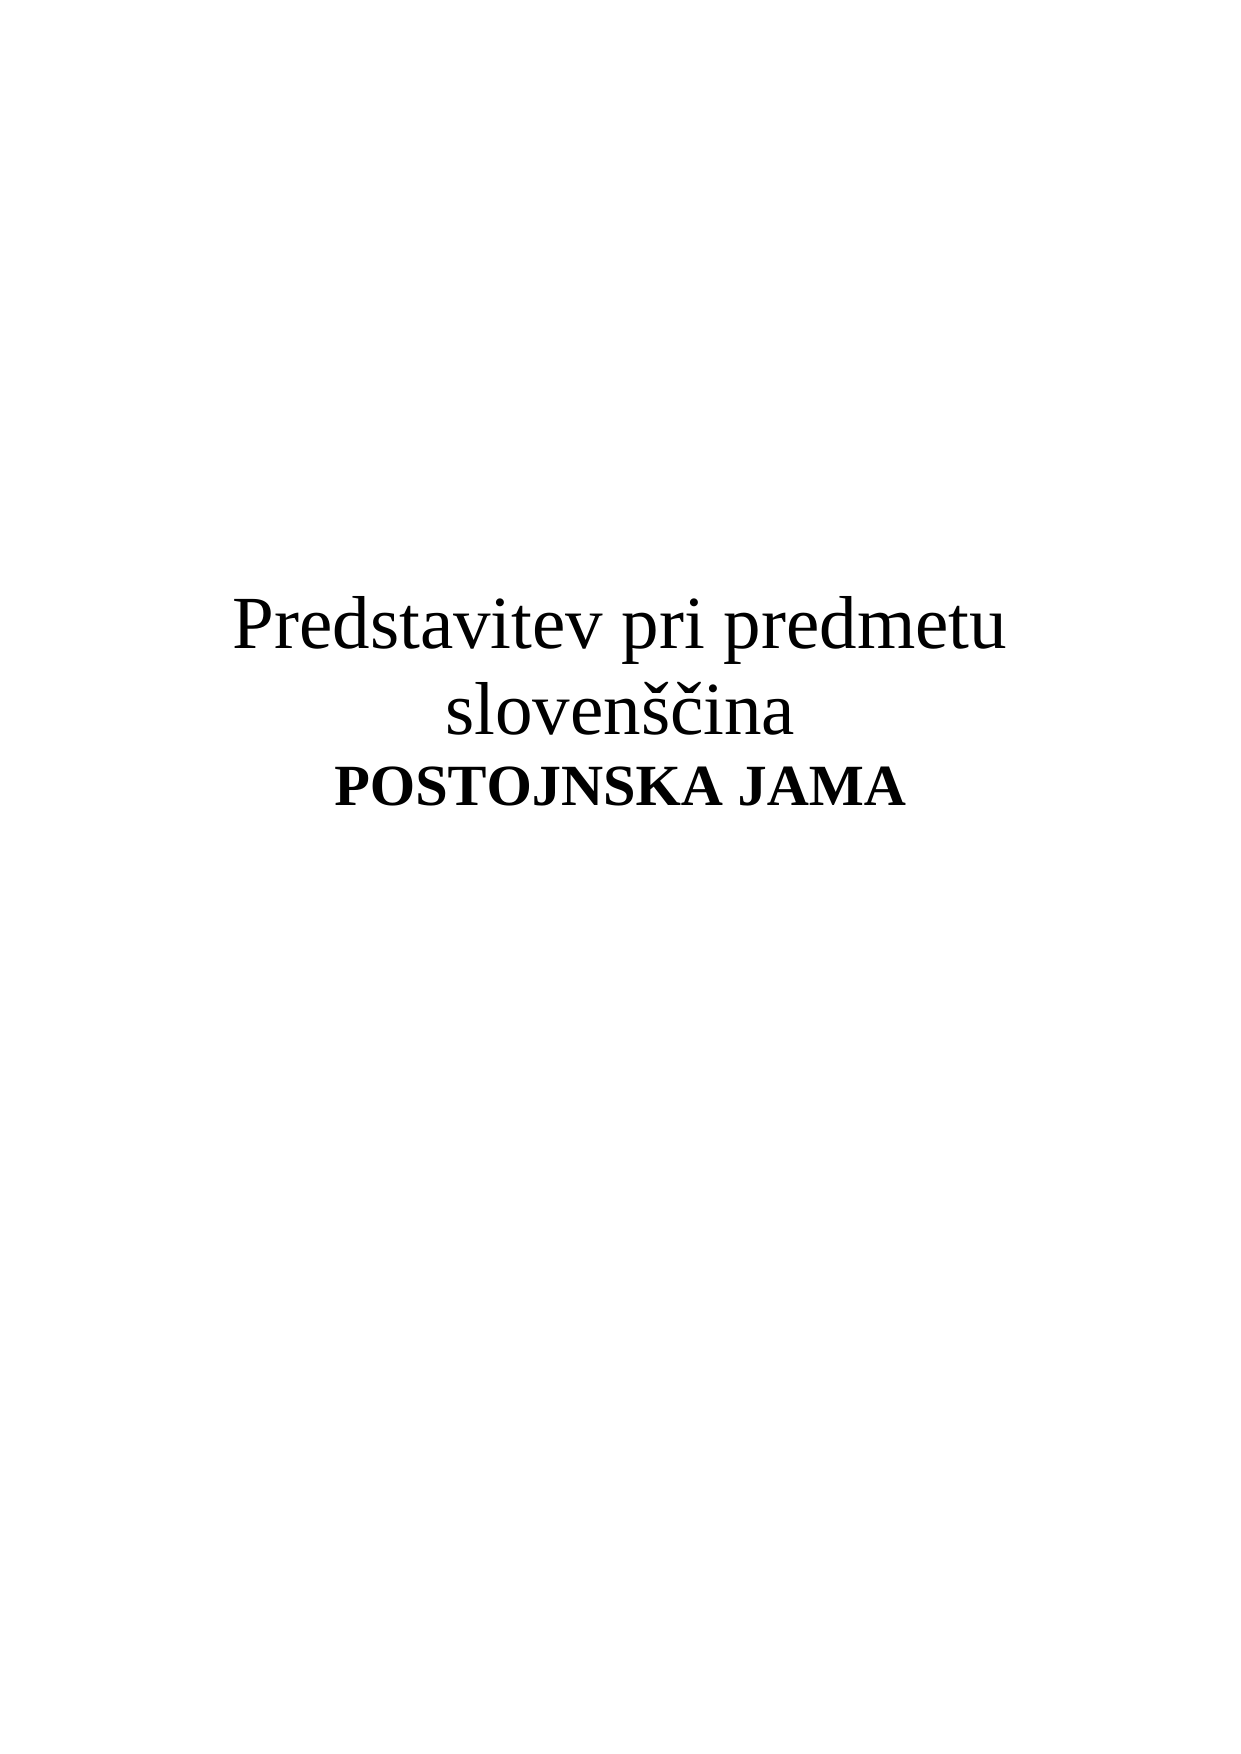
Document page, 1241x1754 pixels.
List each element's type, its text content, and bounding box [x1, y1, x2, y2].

text POSTOJNSKA JAMA [148, 751, 1093, 818]
text slovenščina [148, 664, 1093, 751]
text Predstavitev pri predmetu [148, 578, 1093, 664]
